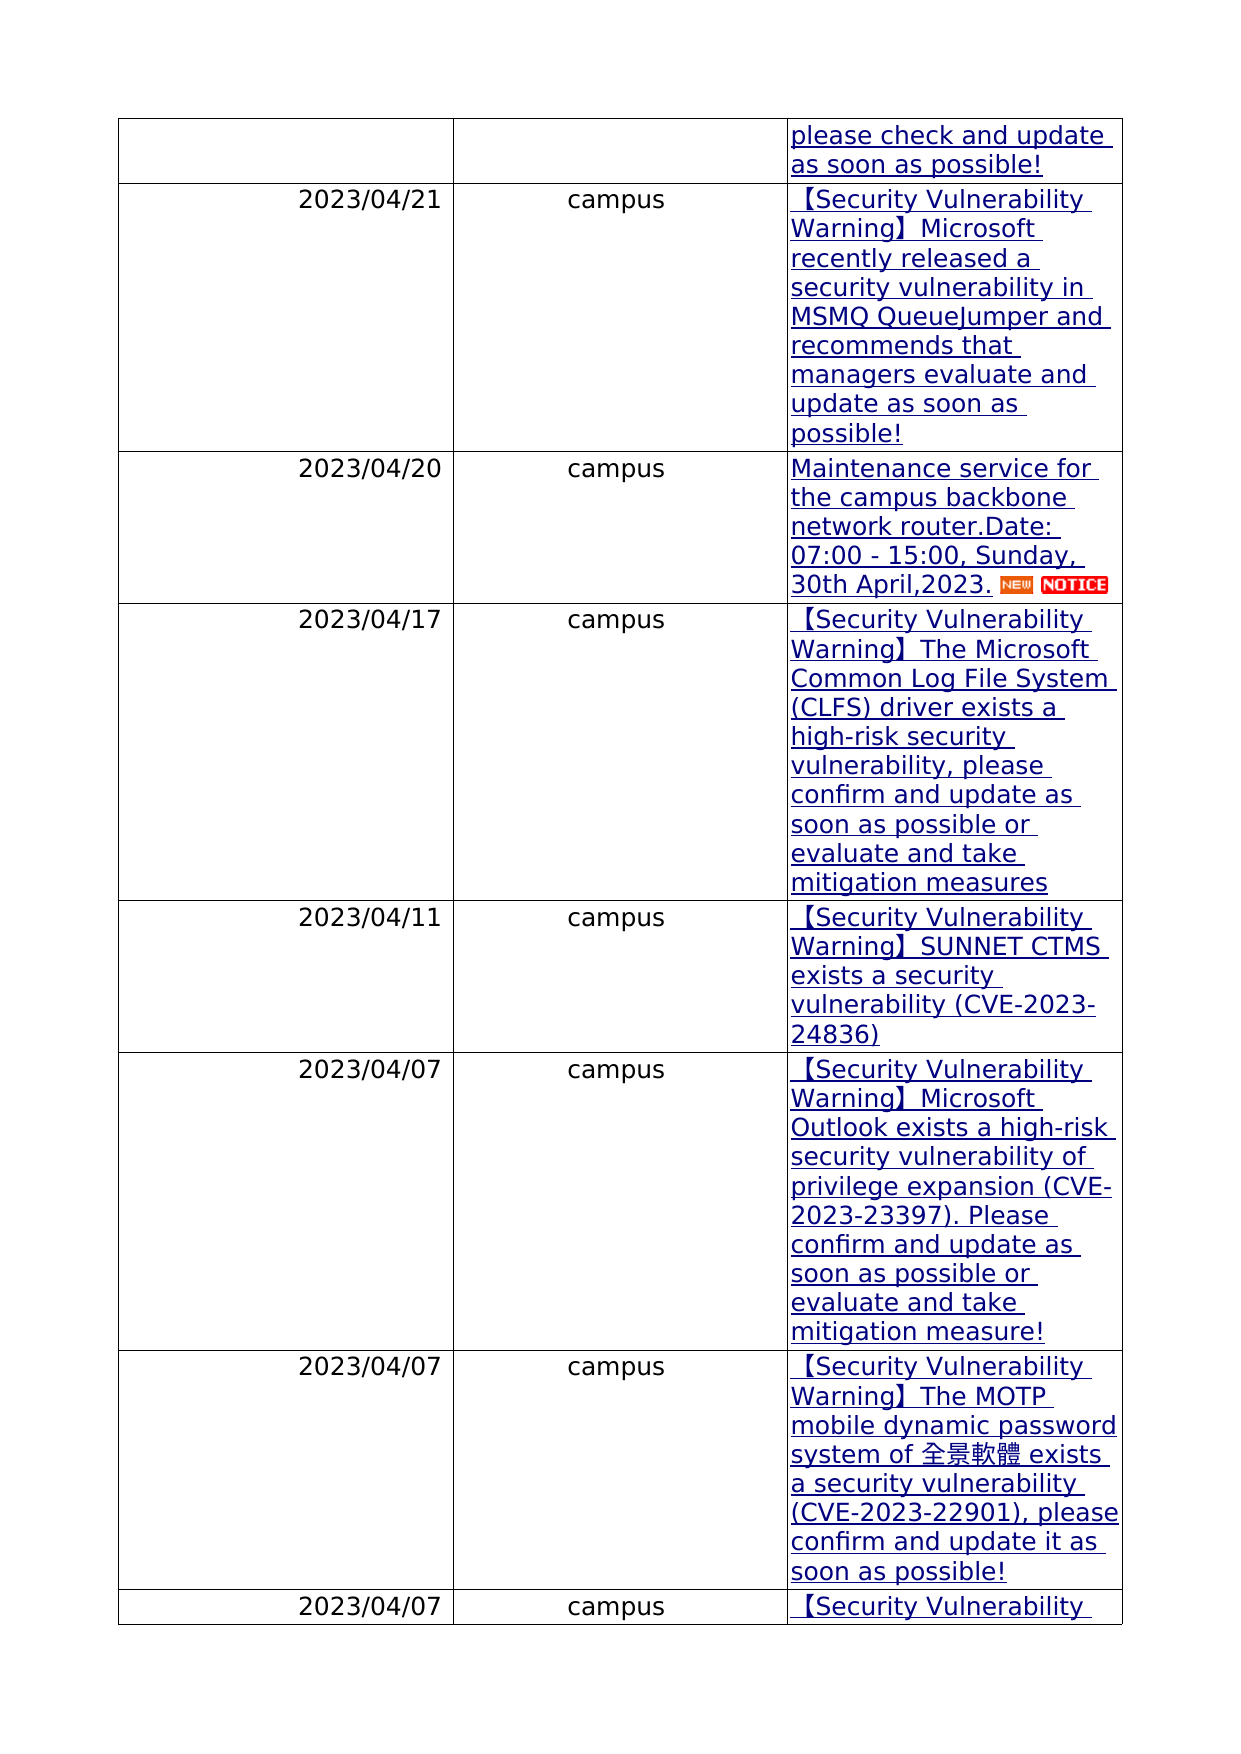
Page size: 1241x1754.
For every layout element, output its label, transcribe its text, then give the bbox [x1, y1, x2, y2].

table_cell 【Security Vulnerability Warning】The Microsoft Common Log File System (CLFS) driver exists a high-risk security vulnerability, please confirm and update as soon as possible or evaluate and take mitigation measures [788, 604, 1122, 900]
table_cell campus [454, 901, 787, 1052]
table_cell 【Security Vulnerability Warning】SUNNET CTMS exists a security vulnerability (CVE-2023-24836) [788, 901, 1122, 1052]
table_cell 2023/04/21 [119, 184, 453, 451]
table_cell campus [454, 184, 787, 451]
table_cell 2023/04/11 [119, 901, 453, 1052]
table_cell 2023/04/07 [119, 1590, 453, 1624]
table_cell 2023/04/20 [119, 452, 453, 603]
table_cell campus [454, 452, 787, 603]
table_cell 【Security Vulnerability Warning】The MOTP mobile dynamic password system of 全景軟體 exists a security vulnerability (CVE-2023-22901), please confirm and update it as soon as possible! [788, 1351, 1122, 1589]
table_cell 2023/04/07 [119, 1053, 453, 1349]
table_cell 2023/04/07 [119, 1351, 453, 1589]
table_cell campus [454, 604, 787, 900]
picture [1000, 576, 1034, 594]
table_cell 2023/04/17 [119, 604, 453, 900]
table_cell [454, 119, 787, 182]
table_cell campus [454, 1053, 787, 1349]
table_cell 【Security Vulnerability Warning】Microsoft Outlook exists a high-risk security vulnerability of privilege expansion (CVE-2023-23397). Please confirm and update as soon as possible or evaluate and take mitigation measure! [788, 1053, 1122, 1349]
table_cell [119, 119, 453, 182]
picture [1041, 576, 1109, 594]
table_cell campus [454, 1351, 787, 1589]
table_cell 【Security Vulnerability [788, 1590, 1122, 1624]
table_cell Maintenance service for the campus backbone network router.Date: 07:00 - 15:00, Sunday, 30th April,2023. [788, 452, 1122, 603]
table_cell campus [454, 1590, 787, 1624]
table_cell please check and update as soon as possible! [788, 119, 1122, 182]
table_cell 【Security Vulnerability Warning】Microsoft recently released a security vulnerability in MSMQ QueueJumper and recommends that managers evaluate and update as soon as possible! [788, 184, 1122, 451]
